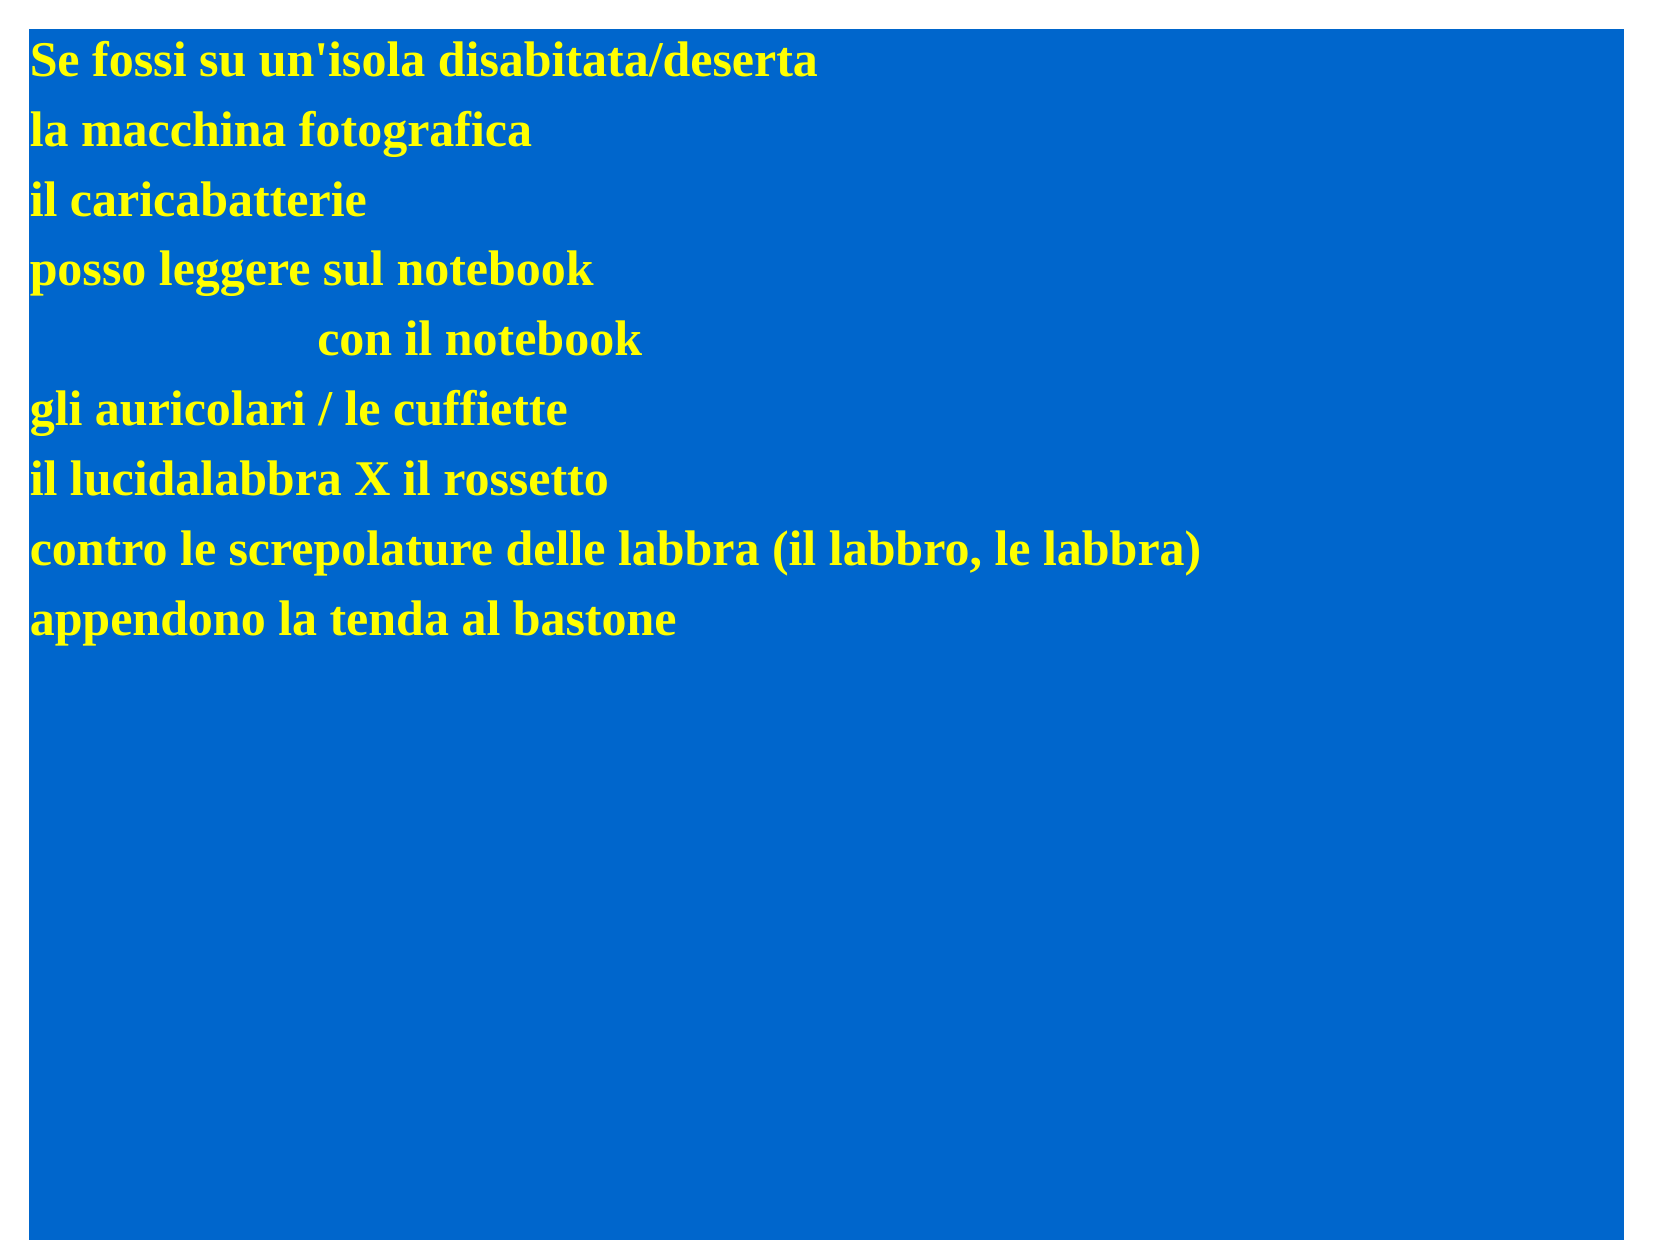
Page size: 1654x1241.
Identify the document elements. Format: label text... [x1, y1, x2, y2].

text con il notebook [29, 309, 1624, 367]
text contro le screpolature delle labbra (il labbro, le labbra) [29, 519, 1624, 576]
text gli auricolari / le cuffiette [29, 379, 1624, 436]
text Se fossi su un'isola disabitata/deserta [29, 29, 1624, 87]
text la macchina fotografica [29, 99, 1624, 157]
text il caricabatterie [29, 169, 1624, 227]
text il lucidalabbra X il rossetto [29, 449, 1624, 506]
text posso leggere sul notebook [29, 239, 1624, 297]
text appendono la tenda al bastone [29, 589, 1624, 646]
